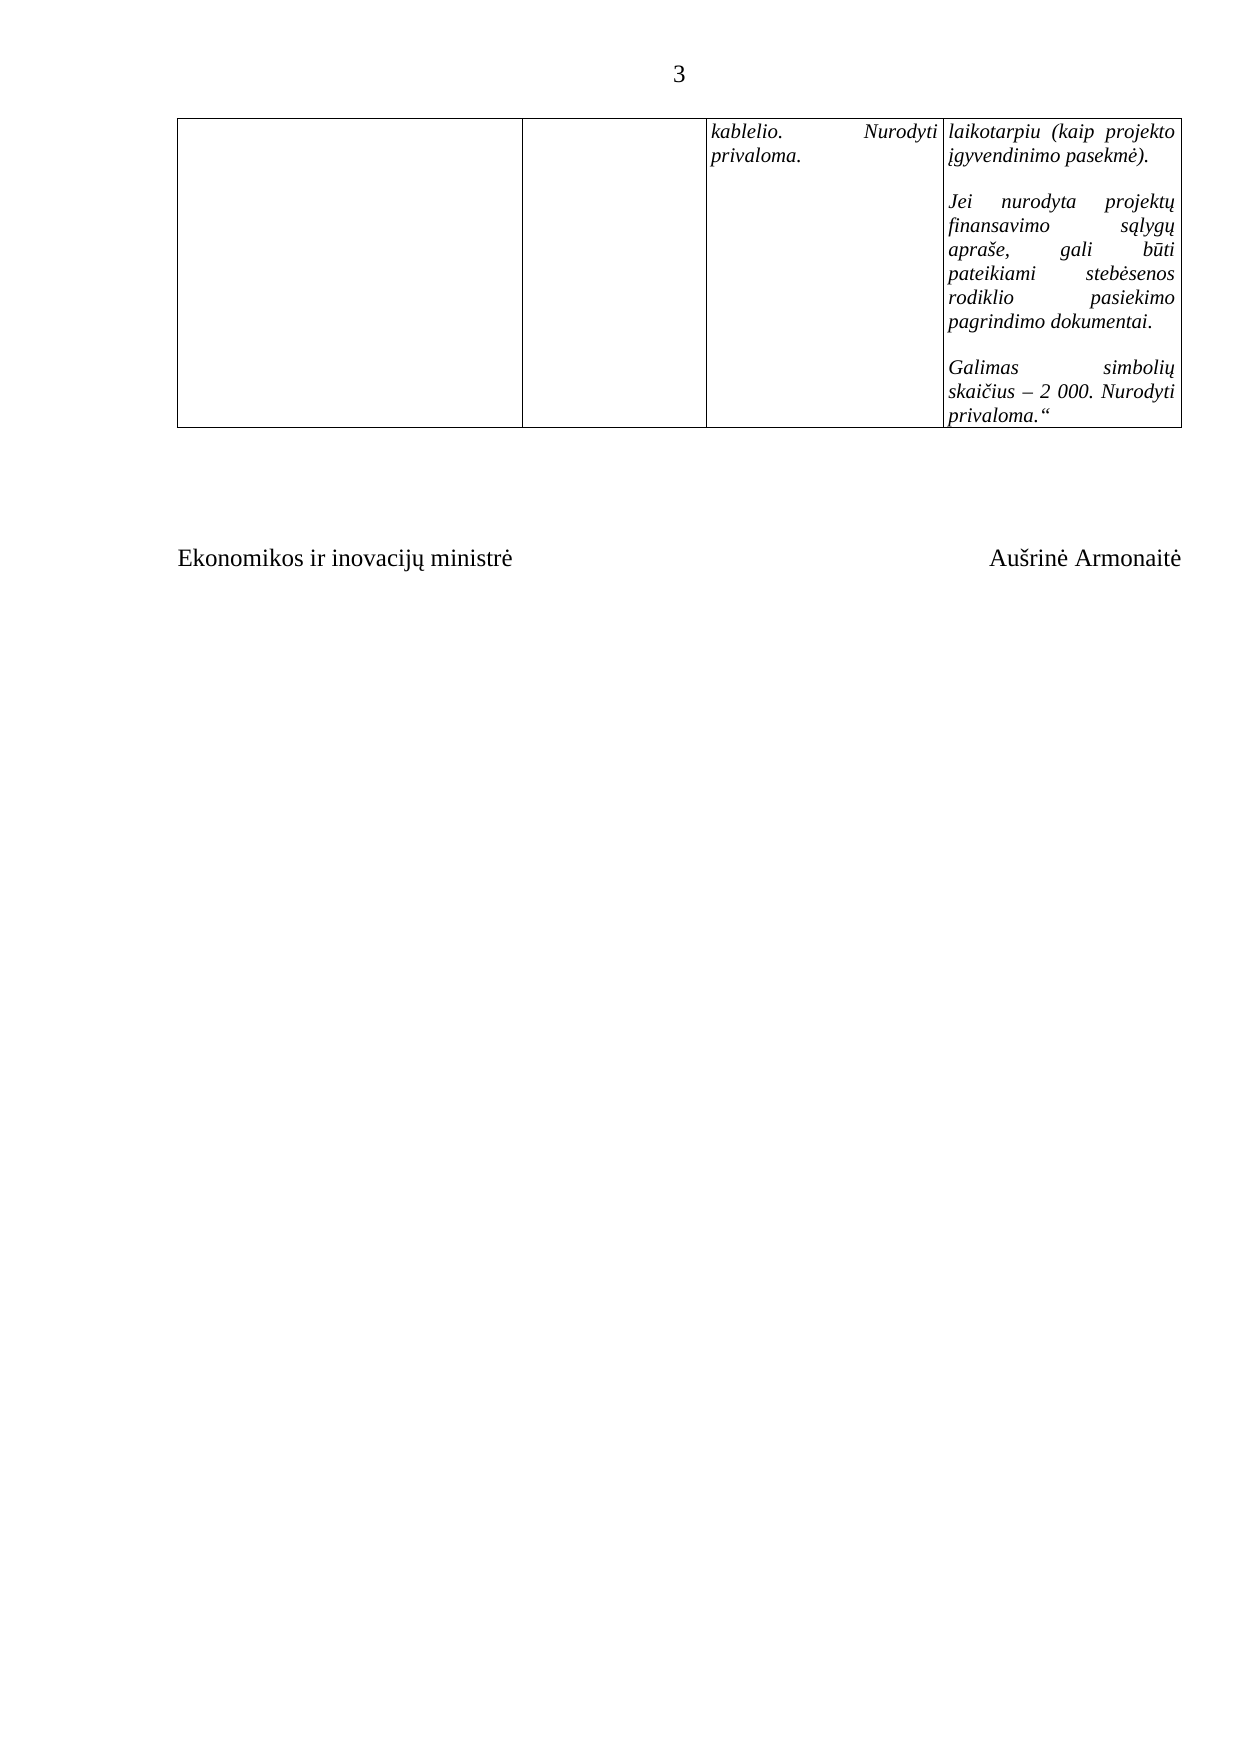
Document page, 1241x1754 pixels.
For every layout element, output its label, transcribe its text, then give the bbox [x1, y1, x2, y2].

table_cell laikotarpiu (kaip projekto įgyvendinimo pasekmė). Jei nurodyta projektų finansavimo sąlygų apraše, gali būti pateikiami stebėsenos rodiklio pasiekimo pagrindimo dokumentai. Galimas simbolių skaičius – 2 000. Nurodyti privaloma.“ [944, 119, 1181, 427]
table_cell kablelio. Nurodyti privaloma. [707, 119, 943, 427]
table_cell [523, 119, 706, 427]
table_cell [178, 119, 522, 427]
text Ekonomikos ir inovacijų ministrė Aušrinė Armonaitė [177, 543, 1181, 572]
